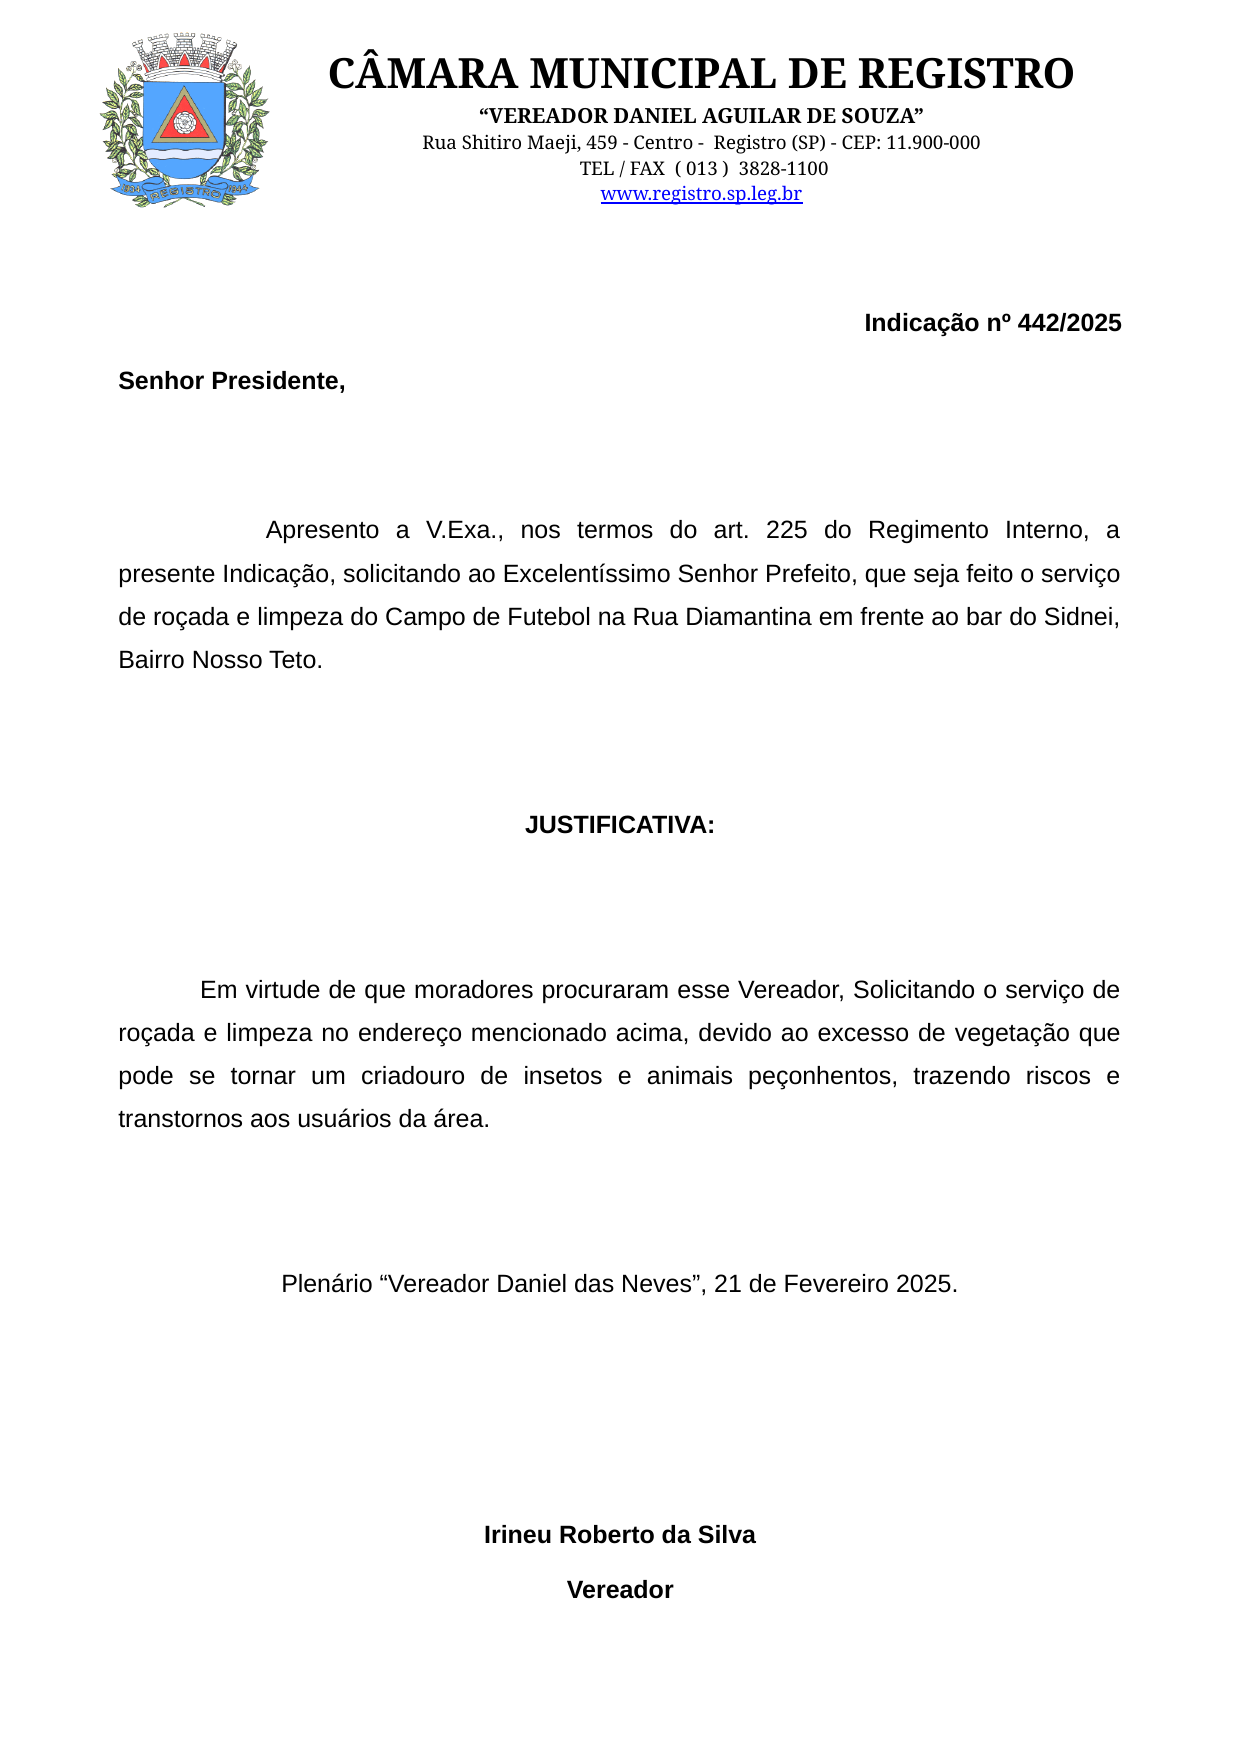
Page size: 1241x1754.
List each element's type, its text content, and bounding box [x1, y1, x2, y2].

text Senhor Presidente, [118, 366, 1122, 394]
text Em virtude de que moradores procuraram esse Vereador, Solicitando o serviço de roçada e limpeza no endereço mencionado acima, devido ao excesso de vegetação que pode se tornar um criadouro de insetos e animais peçonhentos, trazendo riscos e transtornos aos usuários da área. [118, 975, 1122, 1133]
text Plenário “Vereador Daniel das Neves”, 21 de Fevereiro 2025. [118, 1269, 1122, 1298]
text Indicação nº 442/2025 [118, 308, 1122, 337]
text JUSTIFICATIVA: [118, 810, 1122, 838]
text Apresento a V.Exa., nos termos do art. 225 do Regimento Interno, a presente Indicação, solicitando ao Excelentíssimo Senhor Prefeito, que seja feito o serviço de roçada e limpeza do Campo de Futebol na Rua Diamantina em frente ao bar do Sidnei, Bairro Nosso Teto. [118, 515, 1122, 673]
text Vereador [118, 1575, 1122, 1604]
text Irineu Roberto da Silva [118, 1520, 1122, 1549]
